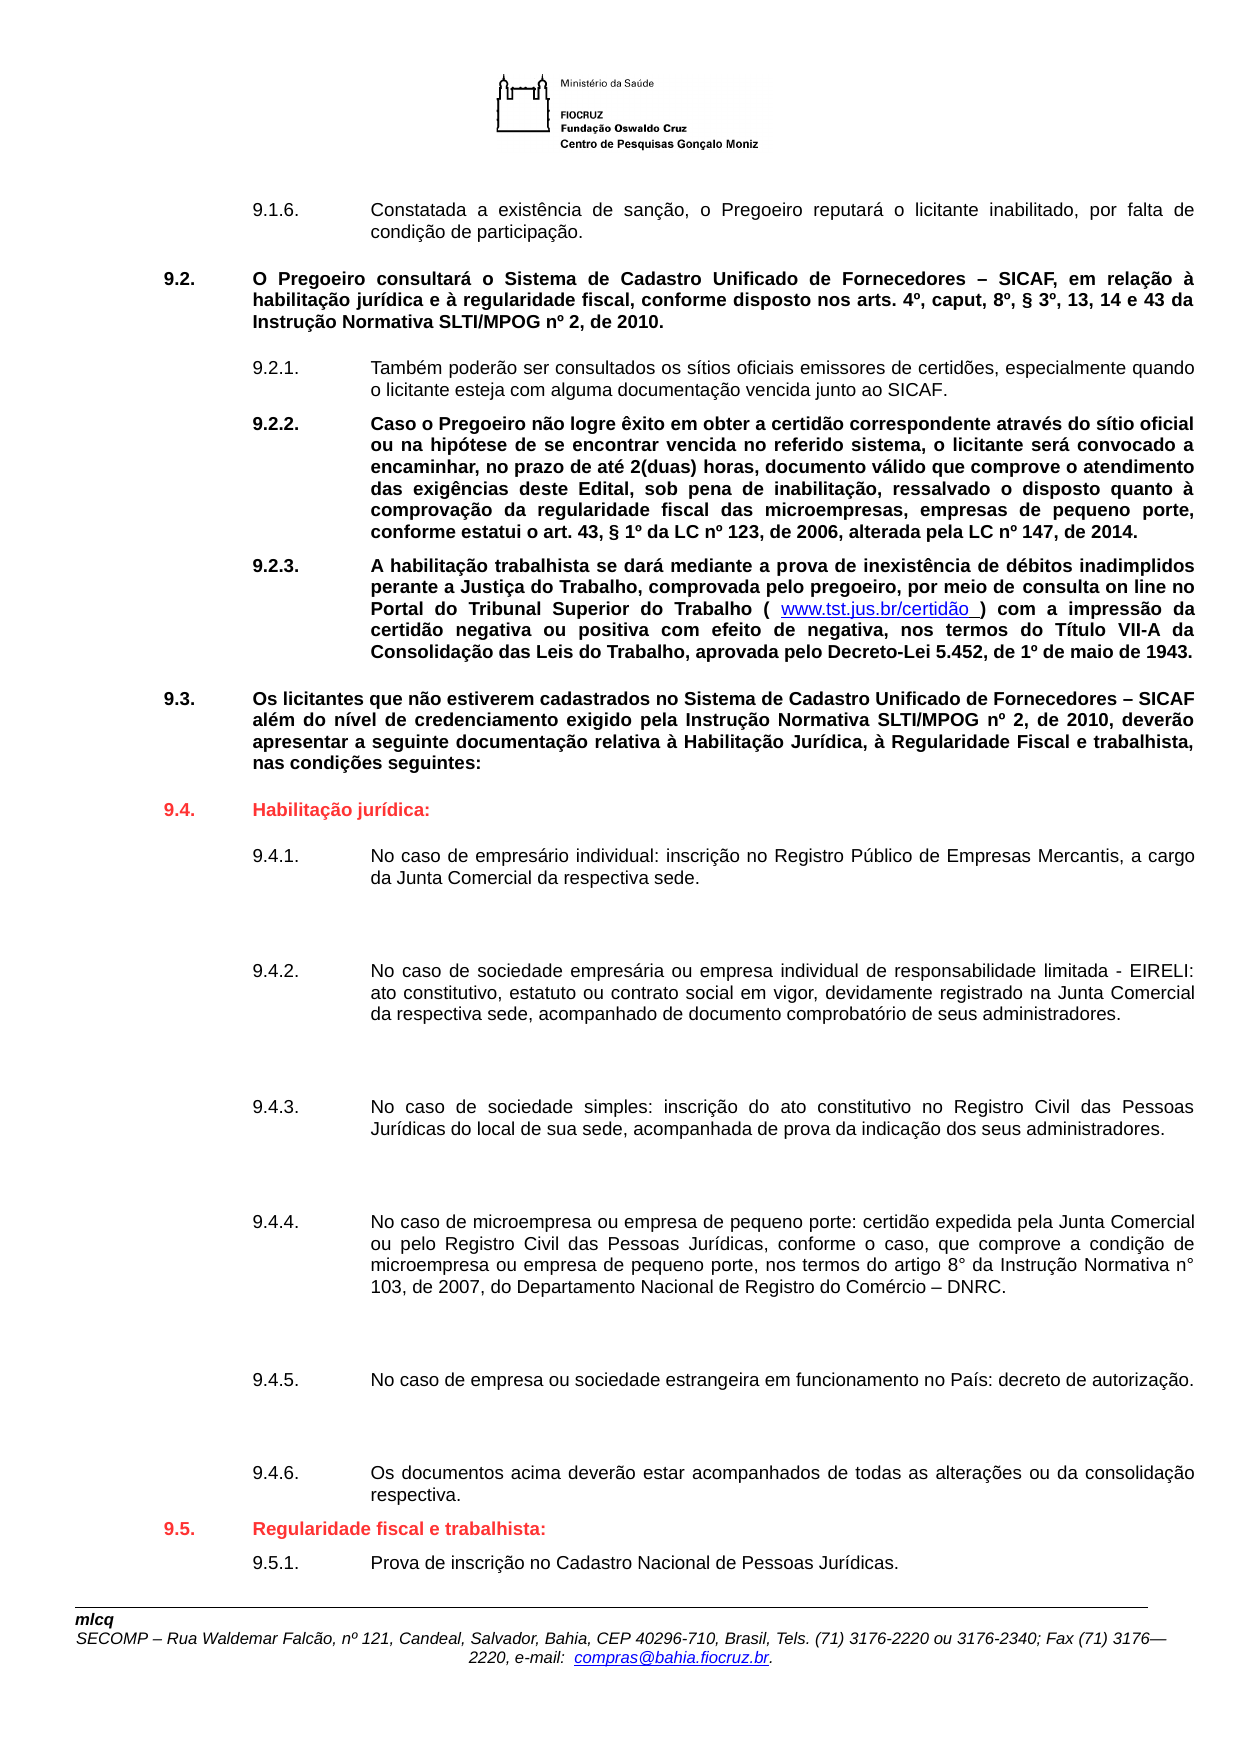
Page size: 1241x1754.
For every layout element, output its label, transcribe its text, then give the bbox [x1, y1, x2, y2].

list 9.4.1. No caso de empresário individual: inscrição no Registro Público de Empresas Mercantis, a cargo da Junta Comercial da respectiva sede. [252, 845, 1195, 888]
list 9.1.6. Constatada a existência de sanção, o Pregoeiro reputará o licitante inabilitado, por falta de condição de participação. [252, 199, 1195, 242]
list 9.3. Os licitantes que não estiverem cadastrados no Sistema de Cadastro Unificado de Fornecedores – SICAF além do nível de credenciamento exigido pela Instrução Normativa SLTI/MPOG nº 2, de 2010, deverão apresentar a seguinte documentação relativa à Habilitação Jurídica, à Regularidade Fiscal e trabalhista, nas condições seguintes: [164, 687, 1195, 774]
list 9.4.4. No caso de microempresa ou empresa de pequeno porte: certidão expedida pela Junta Comercial ou pelo Registro Civil das Pessoas Jurídicas, conforme o caso, que comprove a condição de microempresa ou empresa de pequeno porte, nos termos do artigo 8° da Instrução Normativa n° 103, de 2007, do Departamento Nacional de Registro do Comércio – DNRC. [252, 1211, 1195, 1297]
list 9.4. Habilitação jurídica: [164, 799, 1195, 820]
list 9.4.2. No caso de sociedade empresária ou empresa individual de responsabilidade limitada - EIRELI: ato constitutivo, estatuto ou contrato social em vigor, devidamente registrado na Junta Comercial da respectiva sede, acompanhado de documento comprobatório de seus administradores. [252, 960, 1195, 1024]
list 9.2. O Pregoeiro consultará o Sistema de Cadastro Unificado de Fornecedores – SICAF, em relação à habilitação jurídica e à regularidade fiscal, conforme disposto nos arts. 4º, caput, 8º, § 3º, 13, 14 e 43 da Instrução Normativa SLTI/MPOG nº 2, de 2010. [164, 267, 1195, 332]
list 9.4.3. No caso de sociedade simples: inscrição do ato constitutivo no Registro Civil das Pessoas Jurídicas do local de sua sede, acompanhada de prova da indicação dos seus administradores. [252, 1096, 1195, 1139]
list 9.2.3. A habilitação trabalhista se dará mediante a prova de inexistência de débitos inadimplidos perante a Justiça do Trabalho, comprovada pelo pregoeiro, por meio de consulta on line no Portal do Tribunal Superior do Trabalho ( www.tst.jus.br/certidão ) com a impressão da certidão negativa ou positiva com efeito de negativa, nos termos do Título VII-A da Consolidação das Leis do Trabalho, aprovada pelo Decreto-Lei 5.452, de 1º de maio de 1943. [252, 554, 1195, 662]
list 9.5. Regularidade fiscal e trabalhista: [164, 1517, 1195, 1539]
list 9.2.1. Também poderão ser consultados os sítios oficiais emissores de certidões, especialmente quando o licitante esteja com alguma documentação vencida junto ao SICAF. [252, 357, 1195, 400]
list 9.4.5. No caso de empresa ou sociedade estrangeira em funcionamento no País: decreto de autorização. [252, 1369, 1195, 1390]
list 9.2.2. Caso o Pregoeiro não logre êxito em obter a certidão correspondente através do sítio oficial ou na hipótese de se encontrar vencida no referido sistema, o licitante será convocado a encaminhar, no prazo de até 2(duas) horas, documento válido que comprove o atendimento das exigências deste Edital, sob pena de inabilitação, ressalvado o disposto quanto à comprovação da regularidade fiscal das microempresas, empresas de pequeno porte, conforme estatui o art. 43, § 1º da LC nº 123, de 2006, alterada pela LC nº 147, de 2014. [252, 413, 1195, 542]
list 9.5.1. Prova de inscrição no Cadastro Nacional de Pessoas Jurídicas. [252, 1551, 1195, 1573]
list 9.4.6. Os documentos acima deverão estar acompanhados de todas as alterações ou da consolidação respectiva. [252, 1462, 1195, 1505]
